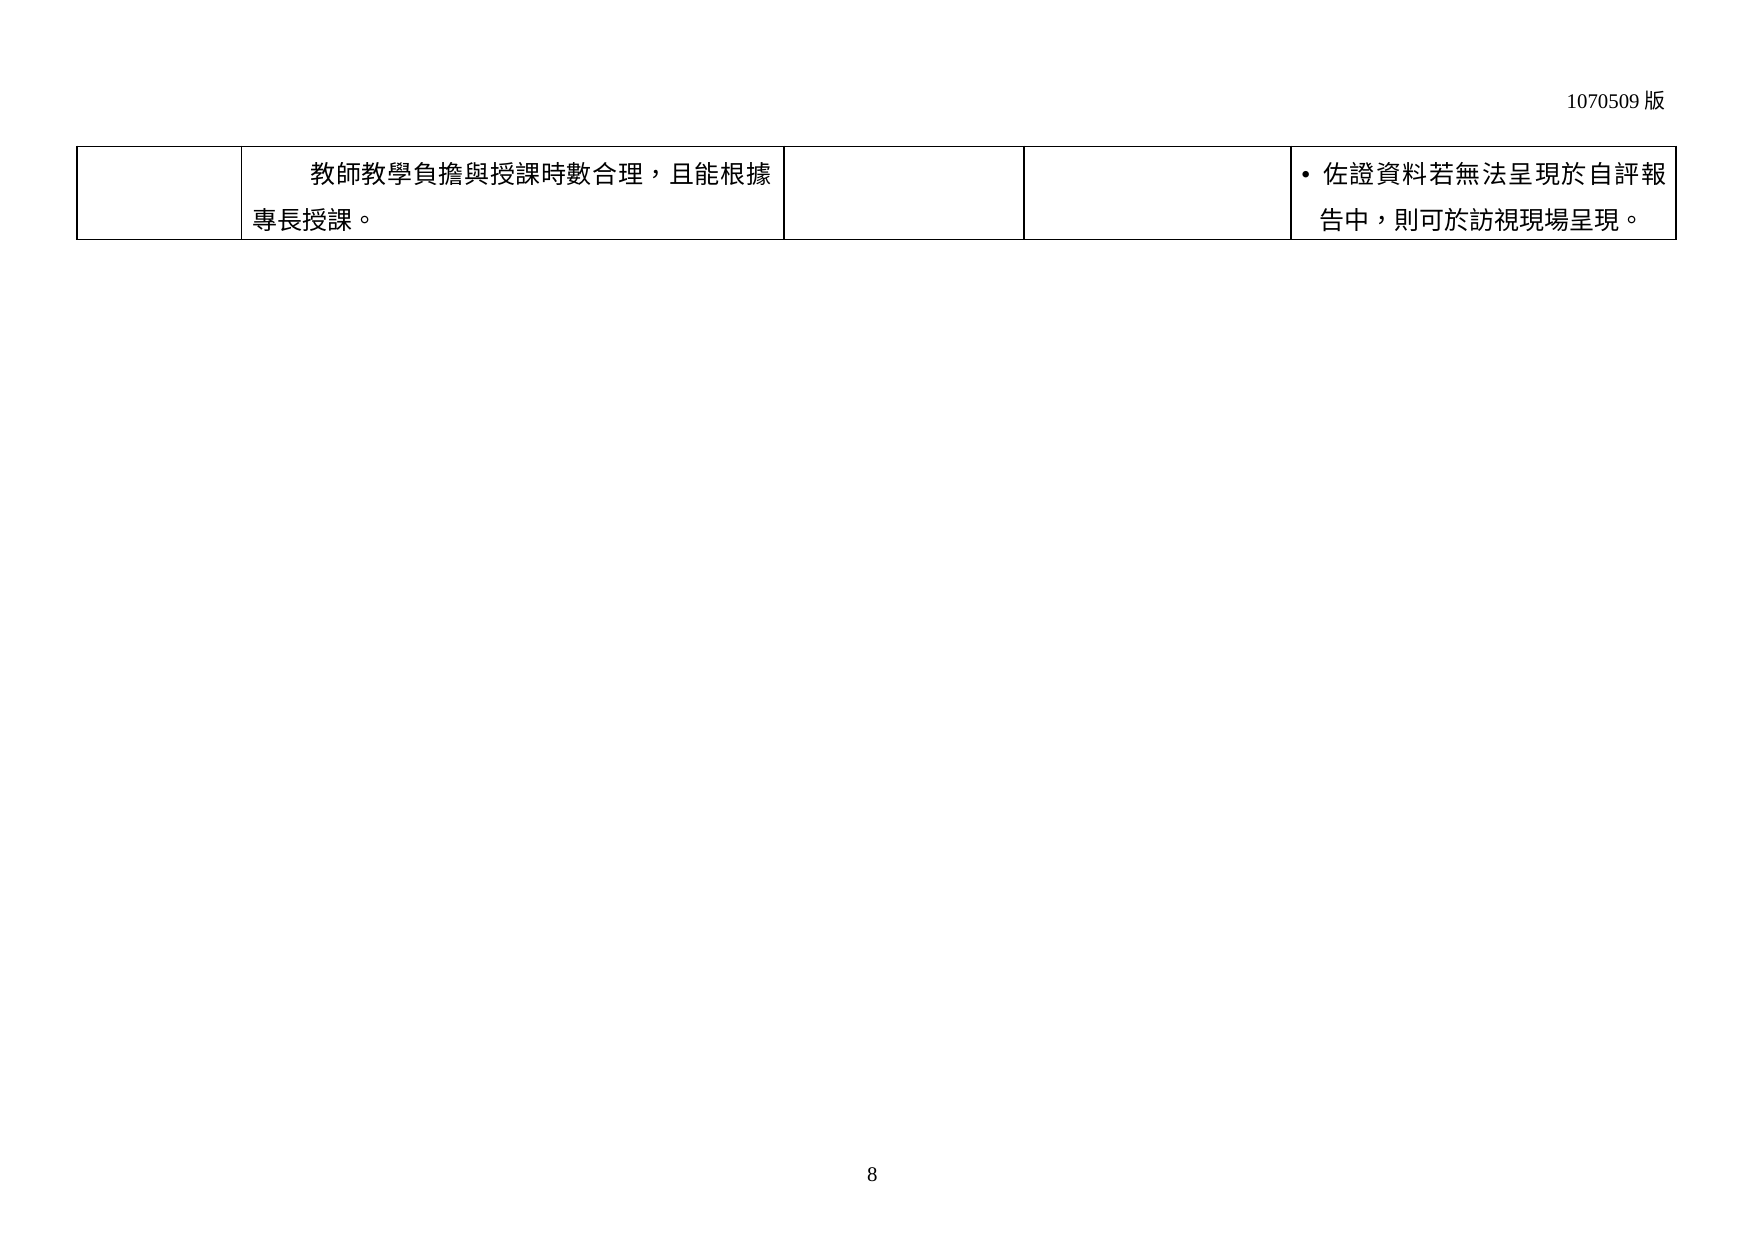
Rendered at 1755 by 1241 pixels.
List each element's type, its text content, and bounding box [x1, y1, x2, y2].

table_header [785, 147, 1023, 239]
table_header 教師教學負擔與授課時數合理，且能根據 專長授課。 [242, 147, 783, 239]
table_header 佐證資料若無法呈現於自評報 告中，則可於訪視現場呈現。 [1292, 147, 1675, 239]
table_header [1025, 147, 1290, 239]
table_header [78, 147, 241, 239]
